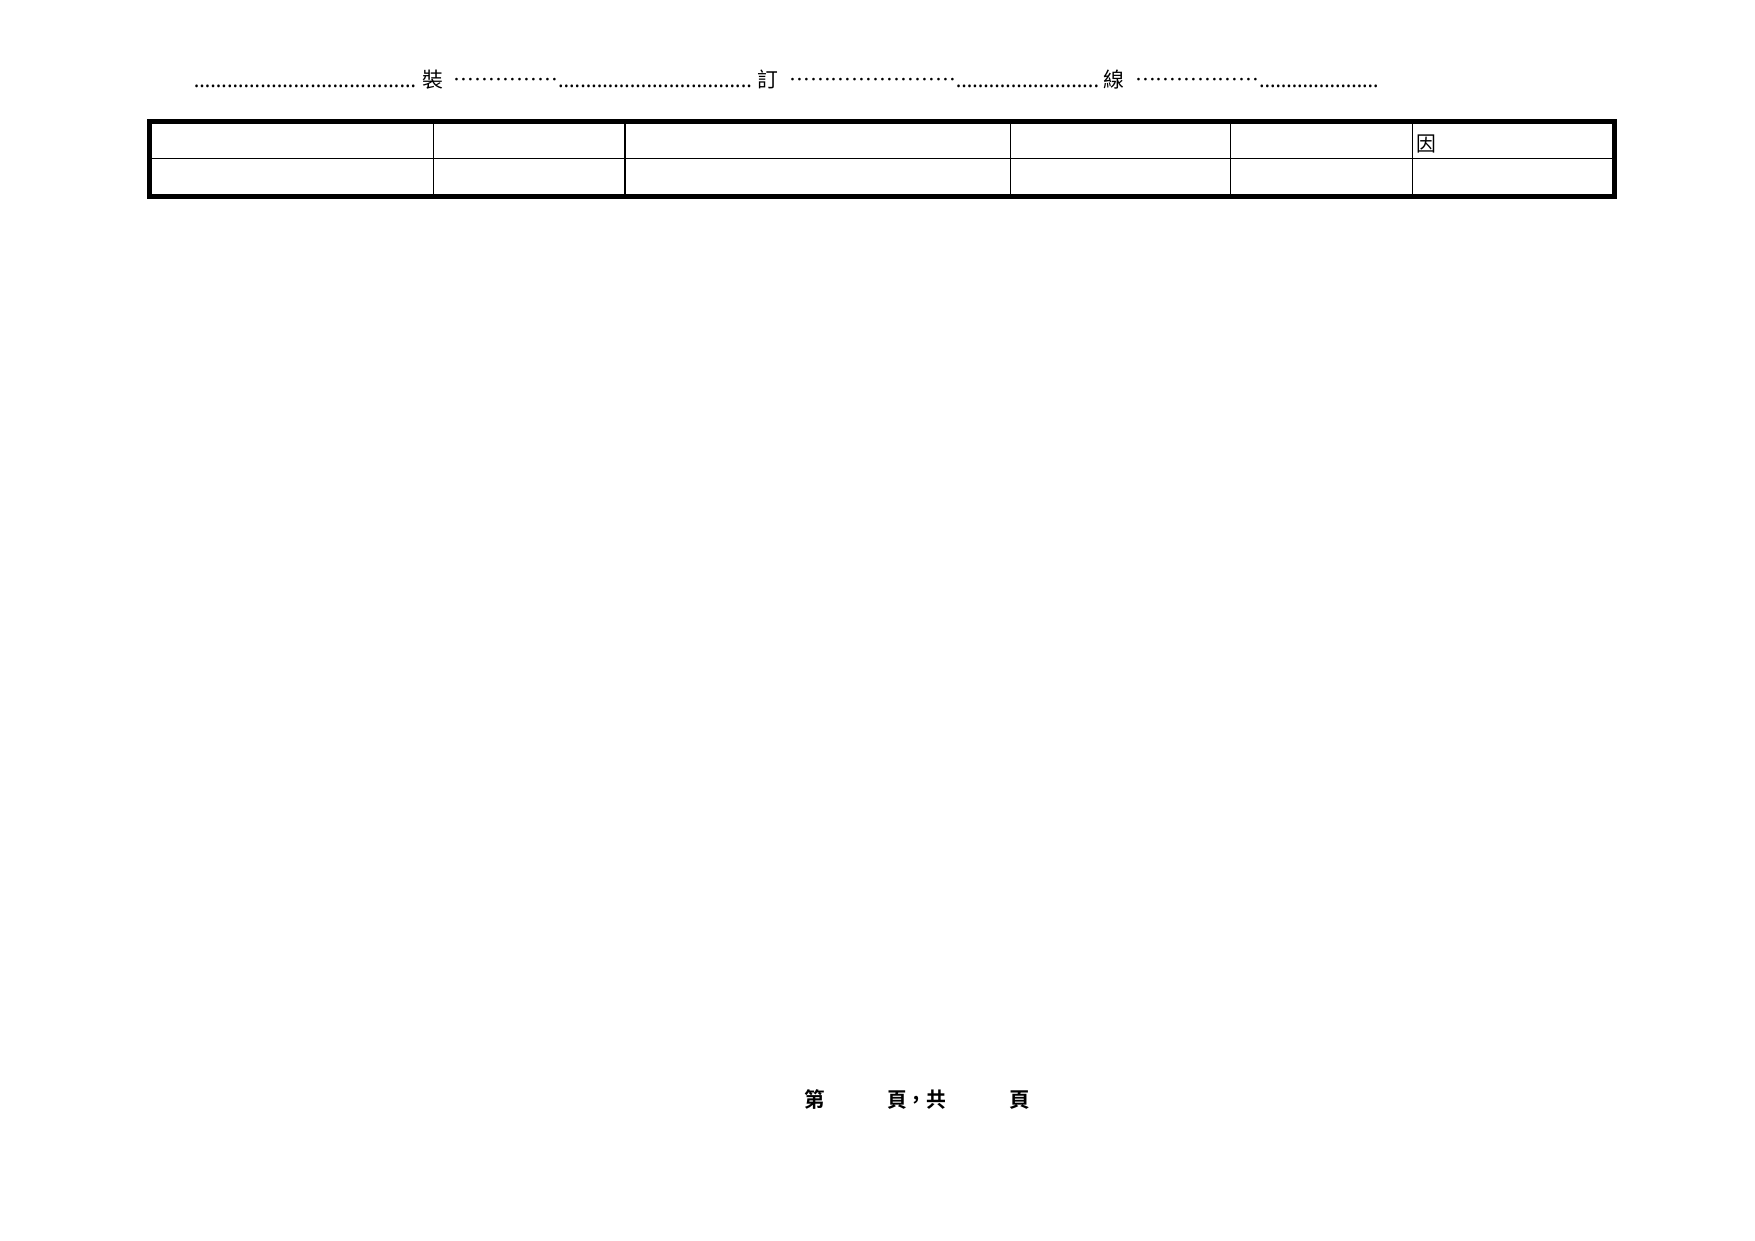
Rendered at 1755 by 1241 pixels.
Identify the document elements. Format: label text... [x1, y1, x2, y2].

table_cell [1231, 159, 1412, 194]
table_header 種 類 [152, 124, 433, 158]
table_cell [1011, 159, 1230, 194]
table_header 取得 ( 發生 ) 原 因 [1413, 124, 1612, 158]
table_cell [434, 159, 624, 194]
table_header 取得( 發生）時間 [1231, 124, 1412, 158]
table_cell [626, 159, 1010, 194]
table_header 債 務 人 [434, 124, 624, 158]
table_header 債 權 人 及 地 址 [626, 124, 1010, 158]
table_cell [152, 159, 433, 194]
table_cell [1413, 159, 1612, 194]
table_header 餘 額 [1011, 124, 1230, 158]
